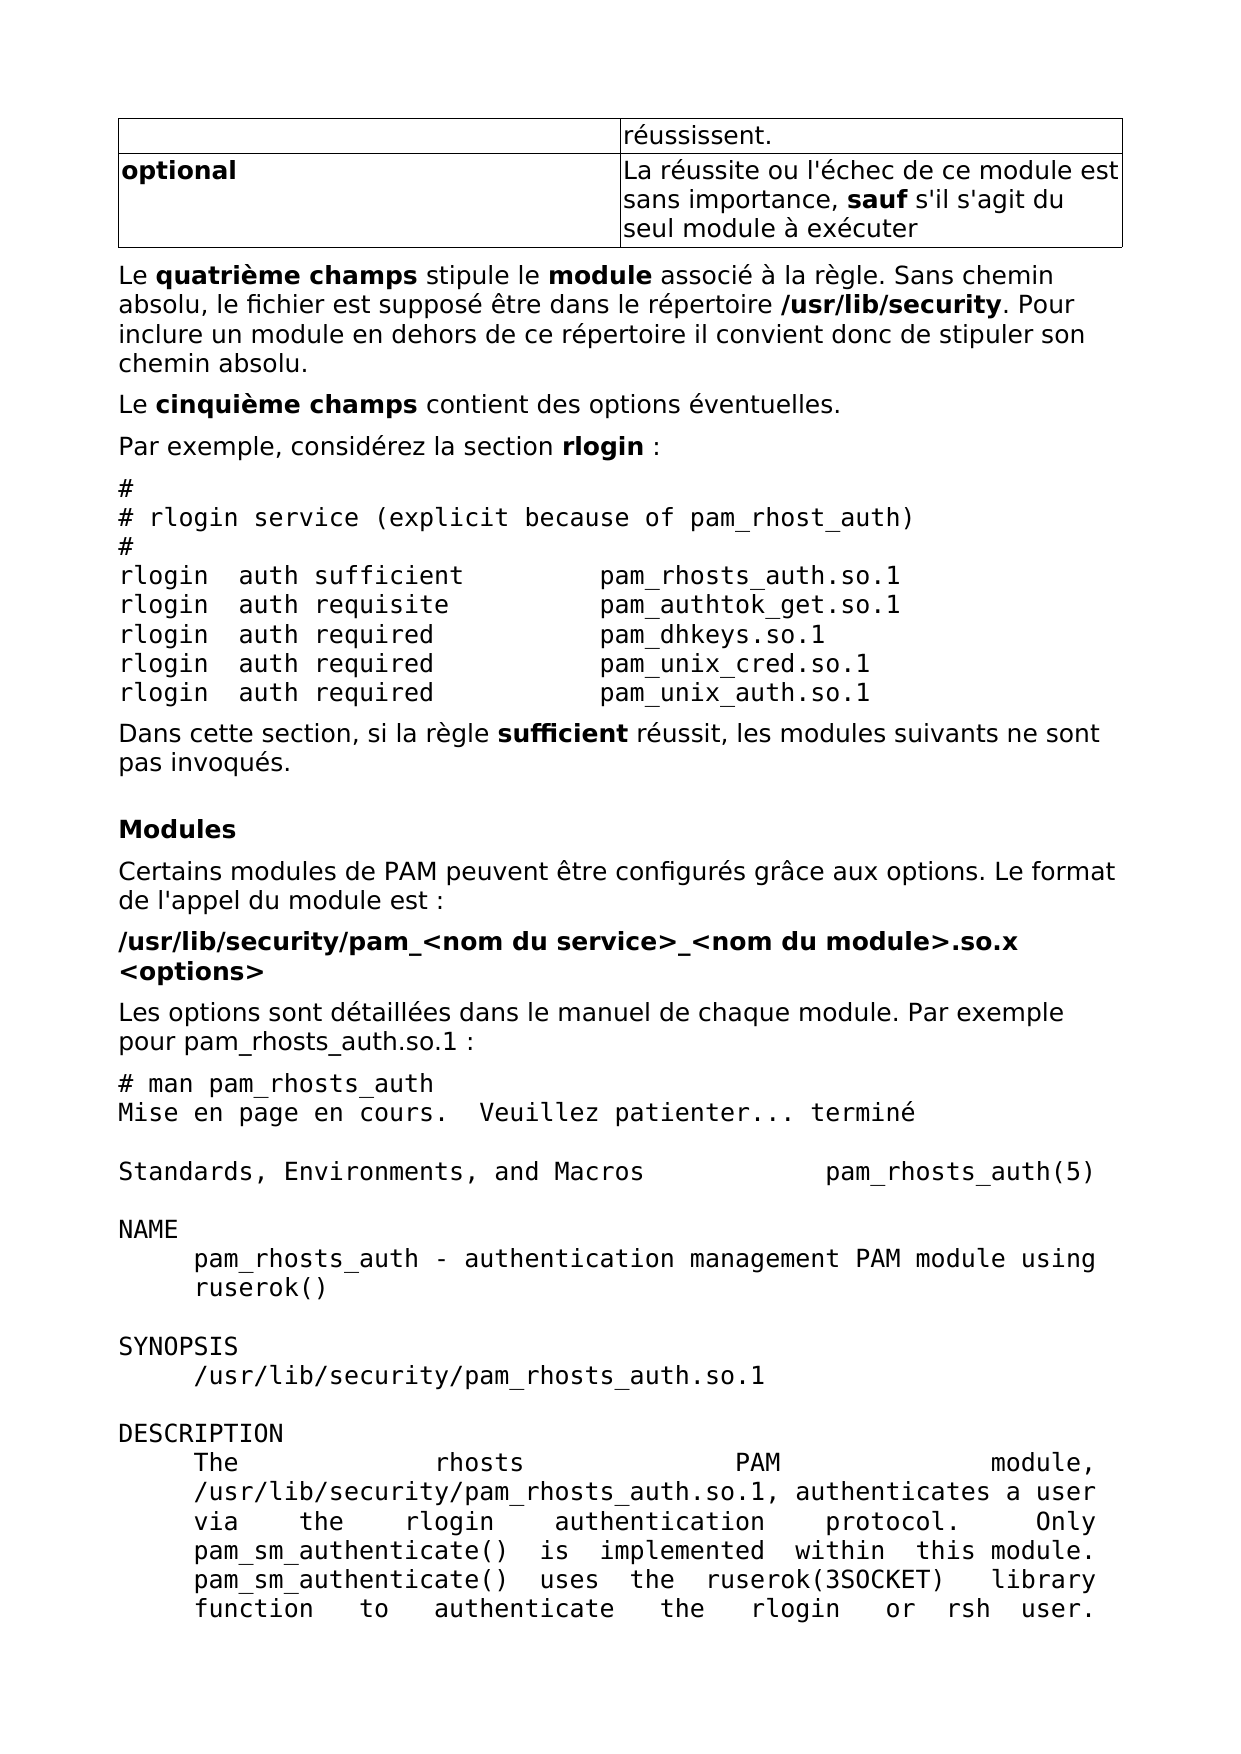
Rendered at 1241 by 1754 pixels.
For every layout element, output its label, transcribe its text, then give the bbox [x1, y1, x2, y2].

text Le cinquième champs contient des options éventuelles. [118, 391, 1122, 420]
text # # rlogin service (explicit because of pam_rhost_auth) # rlogin auth sufficient pam_rhosts_auth.so.1 rlogin auth requisite pam_authtok_get.so.1 rlogin auth required pam_dhkeys.so.1 rlogin auth required pam_unix_cred.so.1 rlogin auth required pam_unix_auth.so.1 [118, 474, 1122, 707]
text # man pam_rhosts_auth Mise en page en cours. Veuillez patienter... terminé Standards, Environments, and Macros pam_rhosts_auth(5) NAME pam_rhosts_auth - authentication management PAM module using ruserok() SYNOPSIS /usr/lib/security/pam_rhosts_auth.so.1 DESCRIPTION The rhosts PAM module, /usr/lib/security/pam_rhosts_auth.so.1, authenticates a user via the rlogin authentication protocol. Only pam_sm_authenticate() is implemented within this module. pam_sm_authenticate() uses the ruserok(3SOCKET) library function to authenticate the rlogin or rsh user. [118, 1069, 1122, 1623]
text Certains modules de PAM peuvent être configurés grâce aux options. Le format de l'appel du module est : [118, 857, 1122, 915]
text /usr/lib/security/pam_<nom du service>_<nom du module>.so.x <options> [118, 927, 1122, 986]
table_cell La réussite ou l'échec de ce module est sans importance, sauf s'il s'agit du seul module à exécuter [621, 154, 1122, 247]
text Par exemple, considérez la section rlogin : [118, 432, 1122, 462]
table_cell réussissent. [621, 119, 1122, 153]
subtitle Modules [118, 815, 1122, 844]
text Le quatrième champs stipule le module associé à la règle. Sans chemin absolu, le fichier est supposé être dans le répertoire /usr/lib/security. Pour inclure un module en dehors de ce répertoire il convient donc de stipuler son chemin absolu. [118, 262, 1122, 378]
table_cell [119, 119, 620, 153]
text Dans cette section, si la règle sufficient réussit, les modules suivants ne sont pas invoqués. [118, 719, 1122, 777]
text Les options sont détaillées dans le manuel de chaque module. Par exemple pour pam_rhosts_auth.so.1 : [118, 998, 1122, 1057]
table_cell optional [119, 154, 620, 247]
